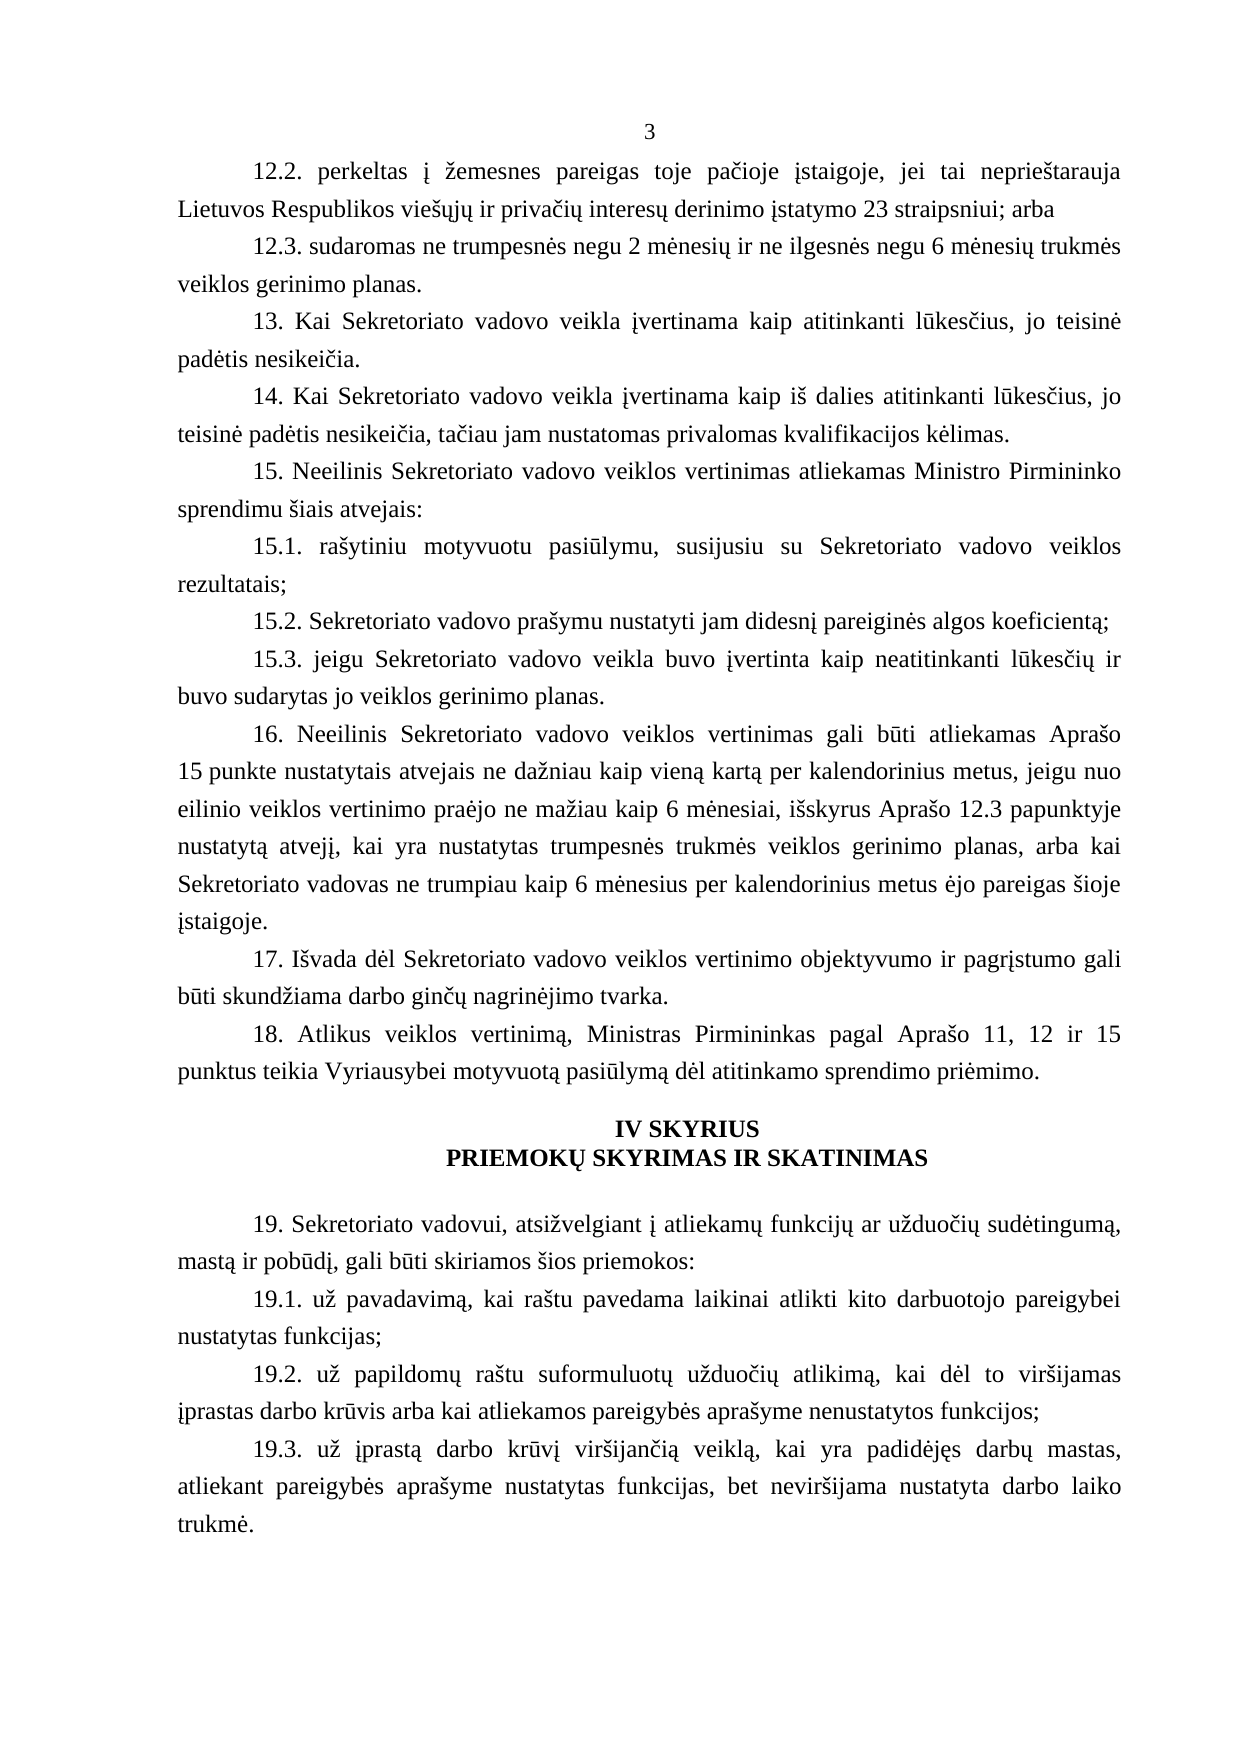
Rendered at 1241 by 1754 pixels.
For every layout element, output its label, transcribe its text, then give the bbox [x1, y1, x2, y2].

text IV SKYRIUS [177, 1114, 1122, 1143]
text 19.1. už pavadavimą, kai raštu pavedama laikinai atlikti kito darbuotojo pareigybei nustatytas funkcijas; [177, 1275, 1122, 1350]
text 19. Sekretoriato vadovui, atsižvelgiant į atliekamų funkcijų ar užduočių sudėtingumą, mastą ir pobūdį, gali būti skiriamos šios priemokos: [177, 1200, 1122, 1275]
text 15.3. jeigu Sekretoriato vadovo veikla buvo įvertinta kaip neatitinkanti lūkesčių ir buvo sudarytas jo veiklos gerinimo planas. [177, 635, 1122, 710]
text 15. Neeilinis Sekretoriato vadovo veiklos vertinimas atliekamas Ministro Pirmininko sprendimu šiais atvejais: [177, 448, 1122, 523]
text 16. Neeilinis Sekretoriato vadovo veiklos vertinimas gali būti atliekamas Aprašo 15 punkte nustatytais atvejais ne dažniau kaip vieną kartą per kalendorinius metus, jeigu nuo eilinio veiklos vertinimo praėjo ne mažiau kaip 6 mėnesiai, išskyrus Aprašo 12.3 papunktyje nustatytą atvejį, kai yra nustatytas trumpesnės trukmės veiklos gerinimo planas, arba kai Sekretoriato vadovas ne trumpiau kaip 6 mėnesius per kalendorinius metus ėjo pareigas šioje įstaigoje. [177, 710, 1122, 935]
text 12.2. perkeltas į žemesnes pareigas toje pačioje įstaigoje, jei tai neprieštarauja Lietuvos Respublikos viešųjų ir privačių interesų derinimo įstatymo 23 straipsniui; arba [177, 148, 1122, 223]
text 14. Kai Sekretoriato vadovo veikla įvertinama kaip iš dalies atitinkanti lūkesčius, jo teisinė padėtis nesikeičia, tačiau jam nustatomas privalomas kvalifikacijos kėlimas. [177, 373, 1122, 448]
text PRIEMOKŲ SKYRIMAS IR SKATINIMAS [177, 1143, 1122, 1171]
text 19.2. už papildomų raštu suformuluotų užduočių atlikimą, kai dėl to viršijamas įprastas darbo krūvis arba kai atliekamos pareigybės aprašyme nenustatytos funkcijos; [177, 1350, 1122, 1425]
text 13. Kai Sekretoriato vadovo veikla įvertinama kaip atitinkanti lūkesčius, jo teisinė padėtis nesikeičia. [177, 298, 1122, 373]
text 15.1. rašytiniu motyvuotu pasiūlymu, susijusiu su Sekretoriato vadovo veiklos rezultatais; [177, 523, 1122, 598]
text 19.3. už įprastą darbo krūvį viršijančią veiklą, kai yra padidėjęs darbų mastas, atliekant pareigybės aprašyme nustatytas funkcijas, bet neviršijama nustatyta darbo laiko trukmė. [177, 1425, 1122, 1538]
text 18. Atlikus veiklos vertinimą, Ministras Pirmininkas pagal Aprašo 11, 12 ir 15 punktus teikia Vyriausybei motyvuotą pasiūlymą dėl atitinkamo sprendimo priėmimo. [177, 1010, 1122, 1085]
text 17. Išvada dėl Sekretoriato vadovo veiklos vertinimo objektyvumo ir pagrįstumo gali būti skundžiama darbo ginčų nagrinėjimo tvarka. [177, 935, 1122, 1010]
text 15.2. Sekretoriato vadovo prašymu nustatyti jam didesnį pareiginės algos koeficientą; [177, 598, 1122, 635]
text 12.3. sudaromas ne trumpesnės negu 2 mėnesių ir ne ilgesnės negu 6 mėnesių trukmės veiklos gerinimo planas. [177, 223, 1122, 298]
